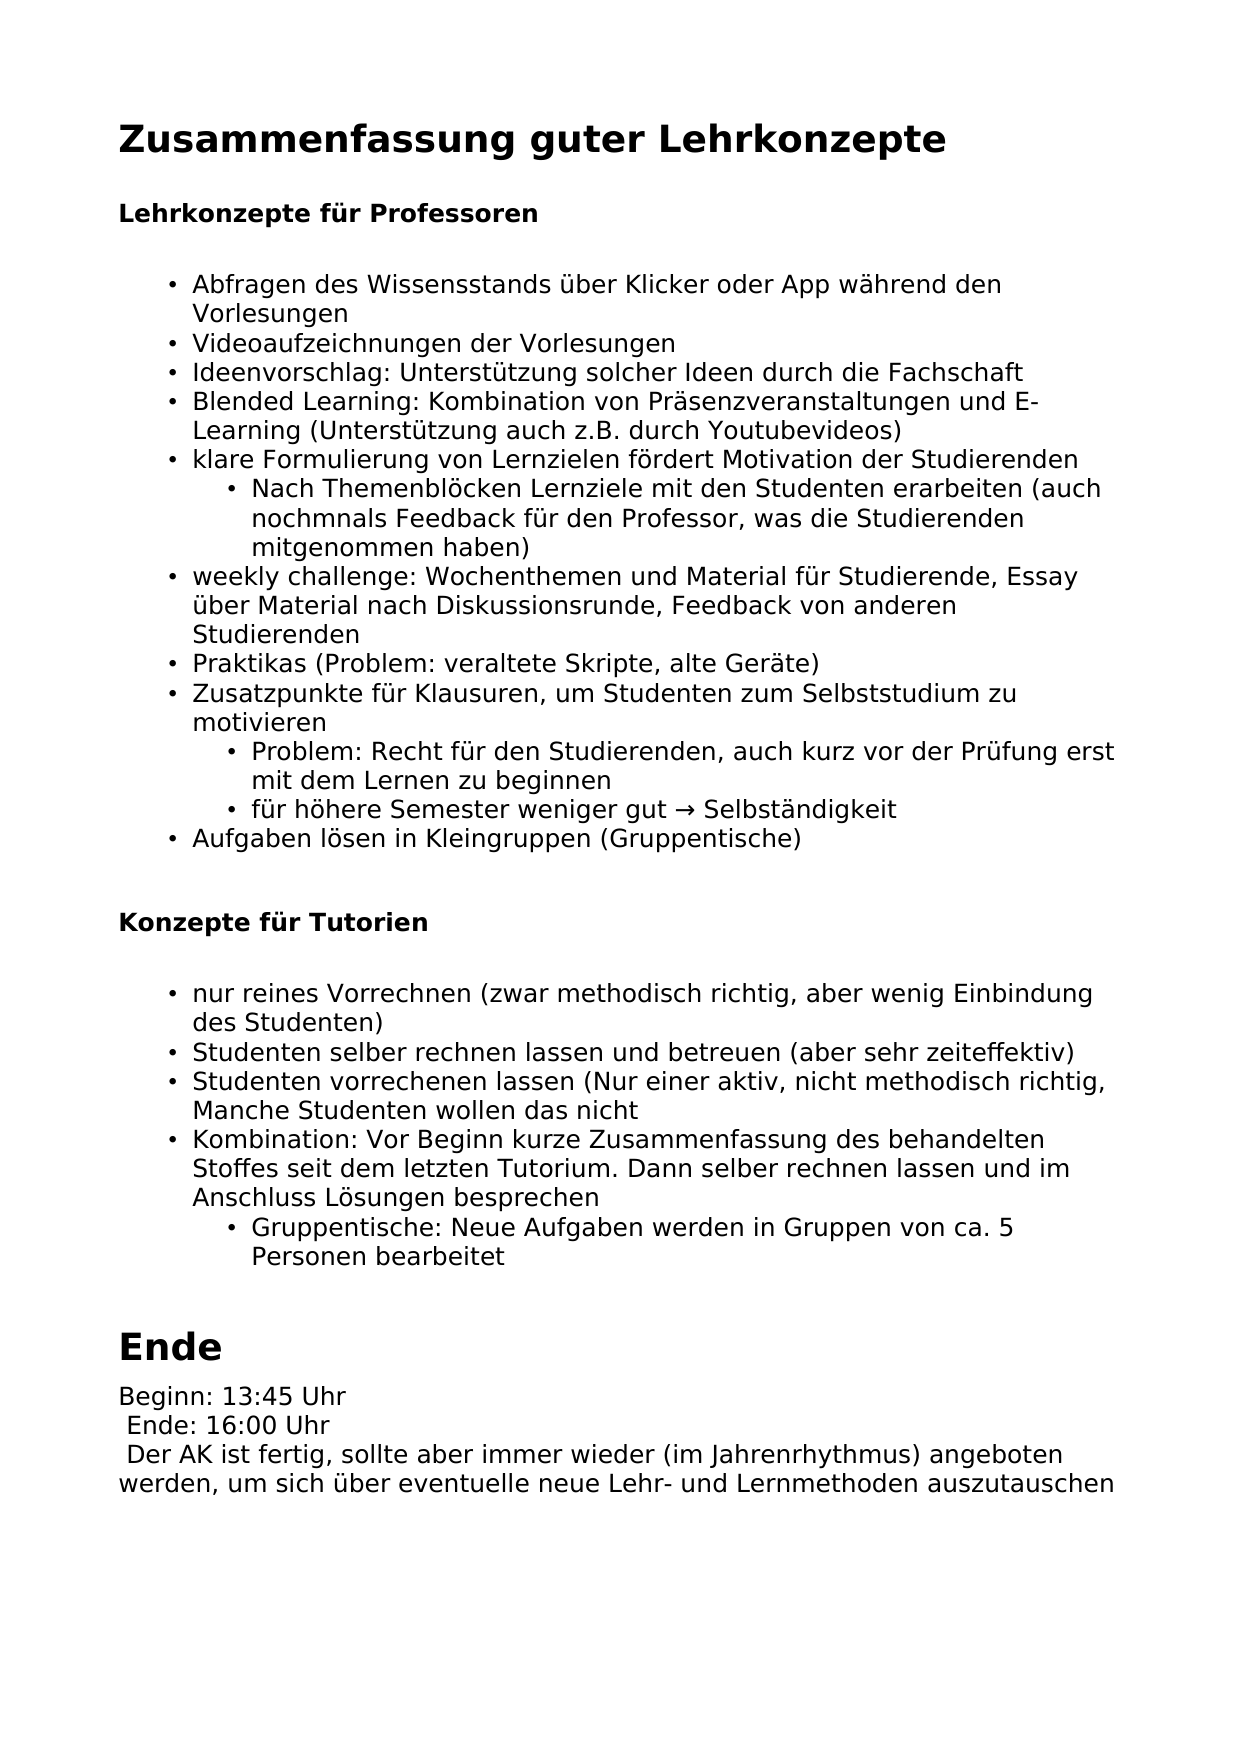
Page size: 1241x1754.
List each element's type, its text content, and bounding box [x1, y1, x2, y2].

subtitle Ende [118, 1326, 1122, 1369]
list weekly challenge: Wochenthemen und Material für Studierende, Essay über Material nach Diskussionsrunde, Feedback von anderen Studierenden [177, 562, 1122, 649]
list Aufgaben lösen in Kleingruppen (Gruppentische) [177, 824, 1122, 854]
subtitle Zusammenfassung guter Lehrkonzepte [118, 118, 1122, 162]
list Problem: Recht für den Studierenden, auch kurz vor der Prüfung erst mit dem Lernen zu beginnen [236, 737, 1122, 795]
list Ideenvorschlag: Unterstützung solcher Ideen durch die Fachschaft [177, 358, 1122, 387]
list Studenten vorrechenen lassen (Nur einer aktiv, nicht methodisch richtig, Manche Studenten wollen das nicht [177, 1067, 1122, 1125]
list Blended Learning: Kombination von Präsenzveranstaltungen und E-Learning (Unterstützung auch z.B. durch Youtubevideos) [177, 387, 1122, 445]
list nur reines Vorrechnen (zwar methodisch richtig, aber wenig Einbindung des Studenten) [177, 979, 1122, 1038]
list Nach Themenblöcken Lernziele mit den Studenten erarbeiten (auch nochmnals Feedback für den Professor, was die Studierenden mitgenommen haben) [236, 474, 1122, 562]
list für höhere Semester weniger gut → Selbständigkeit [236, 795, 1122, 824]
subtitle Konzepte für Tutorien [118, 908, 1122, 937]
list klare Formulierung von Lernzielen fördert Motivation der Studierenden [177, 445, 1122, 474]
subtitle Lehrkonzepte für Professoren [118, 199, 1122, 228]
list Studenten selber rechnen lassen und betreuen (aber sehr zeiteffektiv) [177, 1038, 1122, 1067]
list Gruppentische: Neue Aufgaben werden in Gruppen von ca. 5 Personen bearbeitet [236, 1213, 1122, 1271]
list Kombination: Vor Beginn kurze Zusammenfassung des behandelten Stoffes seit dem letzten Tutorium. Dann selber rechnen lassen und im Anschluss Lösungen besprechen [177, 1125, 1122, 1213]
text Beginn: 13:45 Uhr Ende: 16:00 Uhr Der AK ist fertig, sollte aber immer wieder (im Jahrenrhythmus) angeboten werden, um sich über eventuelle neue Lehr- und Lernmethoden auszutauschen [118, 1382, 1122, 1498]
list Videoaufzeichnungen der Vorlesungen [177, 329, 1122, 358]
list Zusatzpunkte für Klausuren, um Studenten zum Selbststudium zu motivieren [177, 679, 1122, 737]
list Abfragen des Wissensstands über Klicker oder App während den Vorlesungen [177, 270, 1122, 329]
list Praktikas (Problem: veraltete Skripte, alte Geräte) [177, 649, 1122, 679]
